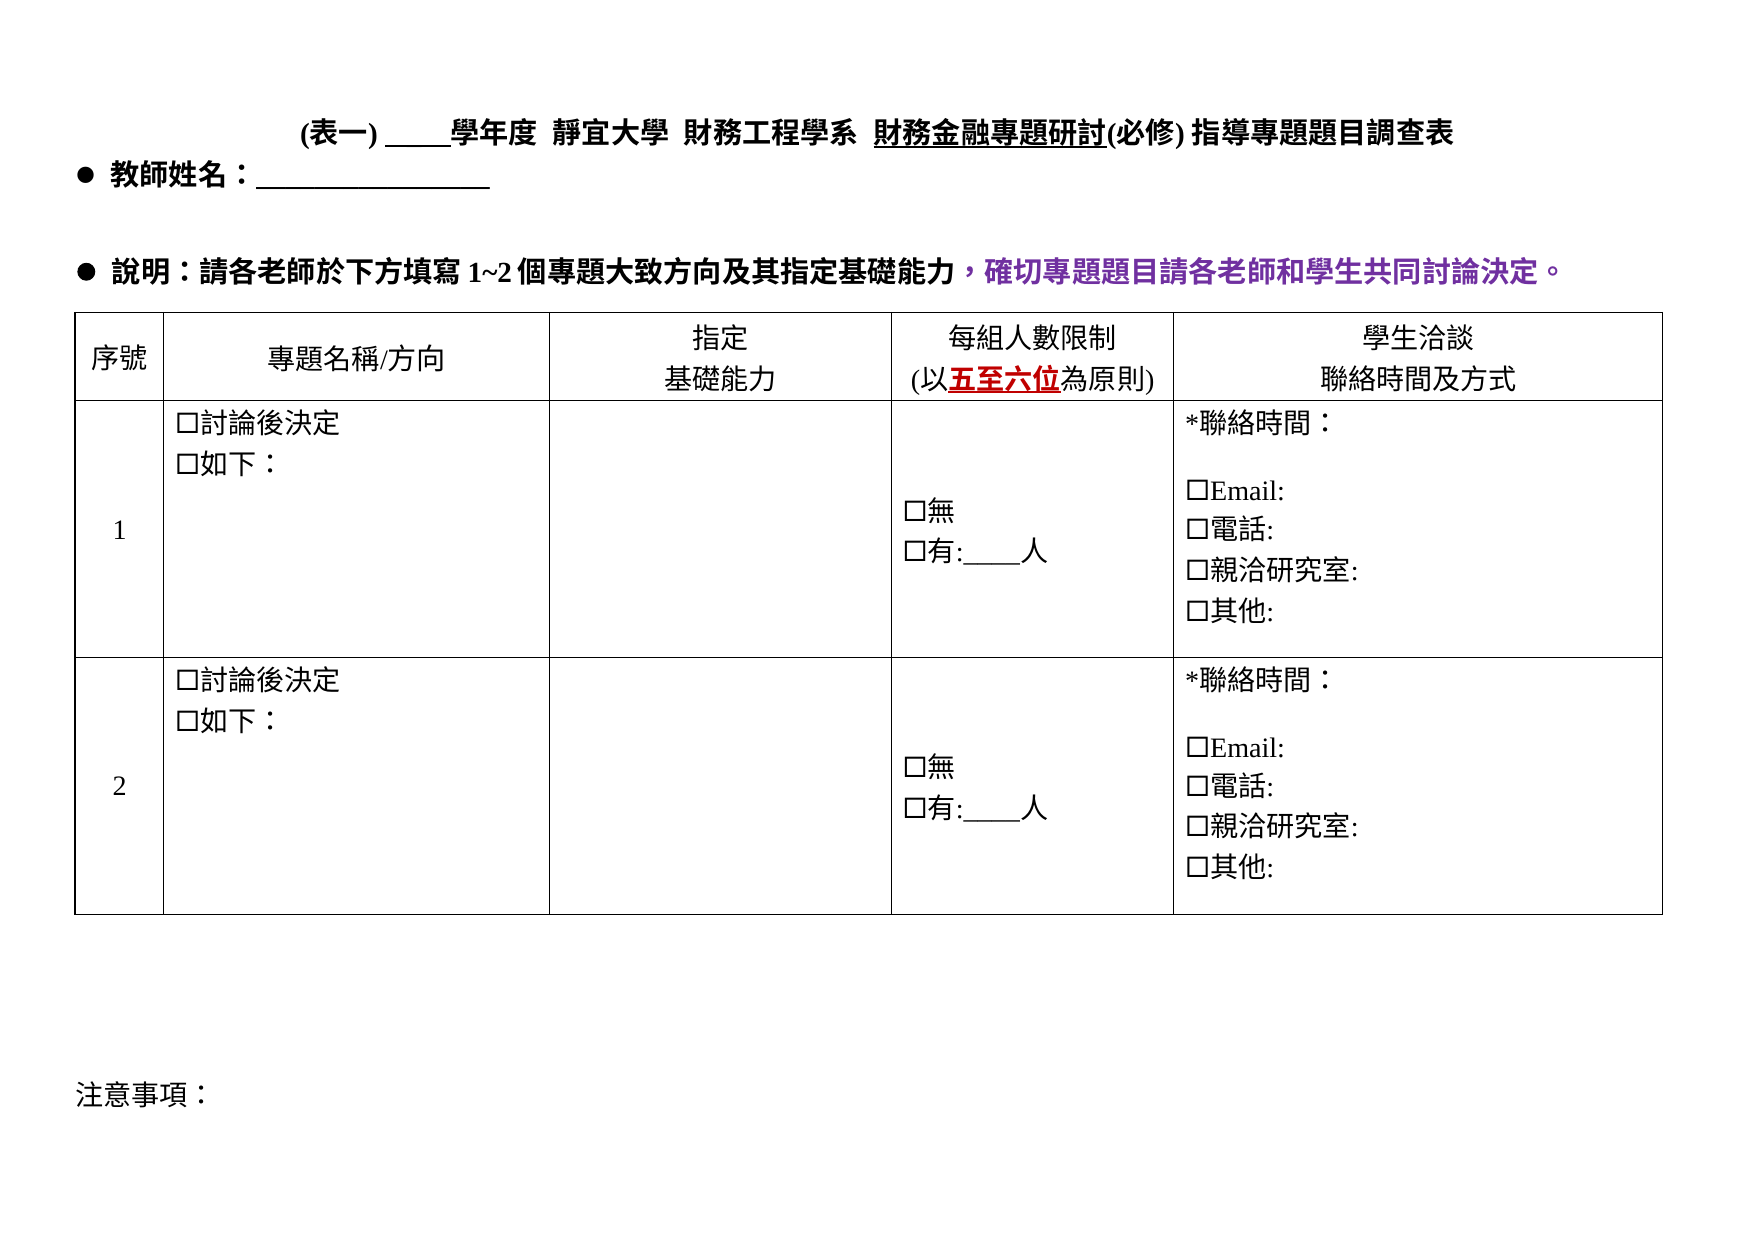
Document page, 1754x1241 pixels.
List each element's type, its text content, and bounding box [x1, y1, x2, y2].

table_header 專題名稱/方向 [164, 313, 549, 400]
text  教師姓名：________________ [75, 151, 1679, 194]
table_header 學生洽談 聯絡時間及方式 [1174, 313, 1662, 400]
table_cell 2 [76, 658, 163, 913]
text  說明：請各老師於下方填寫1~2個專題大致方向及其指定基礎能力，確切專題題目請各老師和學生共同討論決定。 [75, 248, 1679, 291]
table_cell 討論後決定 如下： [164, 658, 549, 913]
text (表一) _ 學年度 靜宜大學 財務工程學系 財務金融專題研討(必修) 指導專題題目調查表 [75, 89, 1679, 151]
table_header 序號 [76, 313, 163, 400]
table_cell *聯絡時間： Email: 電話: 親洽研究室: 其他: [1174, 401, 1662, 657]
table_cell 無 有:____人 [892, 658, 1173, 913]
table_cell [550, 401, 891, 657]
text 注意事項： [75, 1052, 1679, 1114]
table_cell 無 有:____人 [892, 401, 1173, 657]
table_cell [550, 658, 891, 913]
table_cell 1 [76, 401, 163, 657]
table_cell *聯絡時間： Email: 電話: 親洽研究室: 其他: [1174, 658, 1662, 913]
table_header 指定 基礎能力 [550, 313, 891, 400]
table_header 每組人數限制 (以五至六位為原則) [892, 313, 1173, 400]
table_cell 討論後決定 如下： [164, 401, 549, 657]
